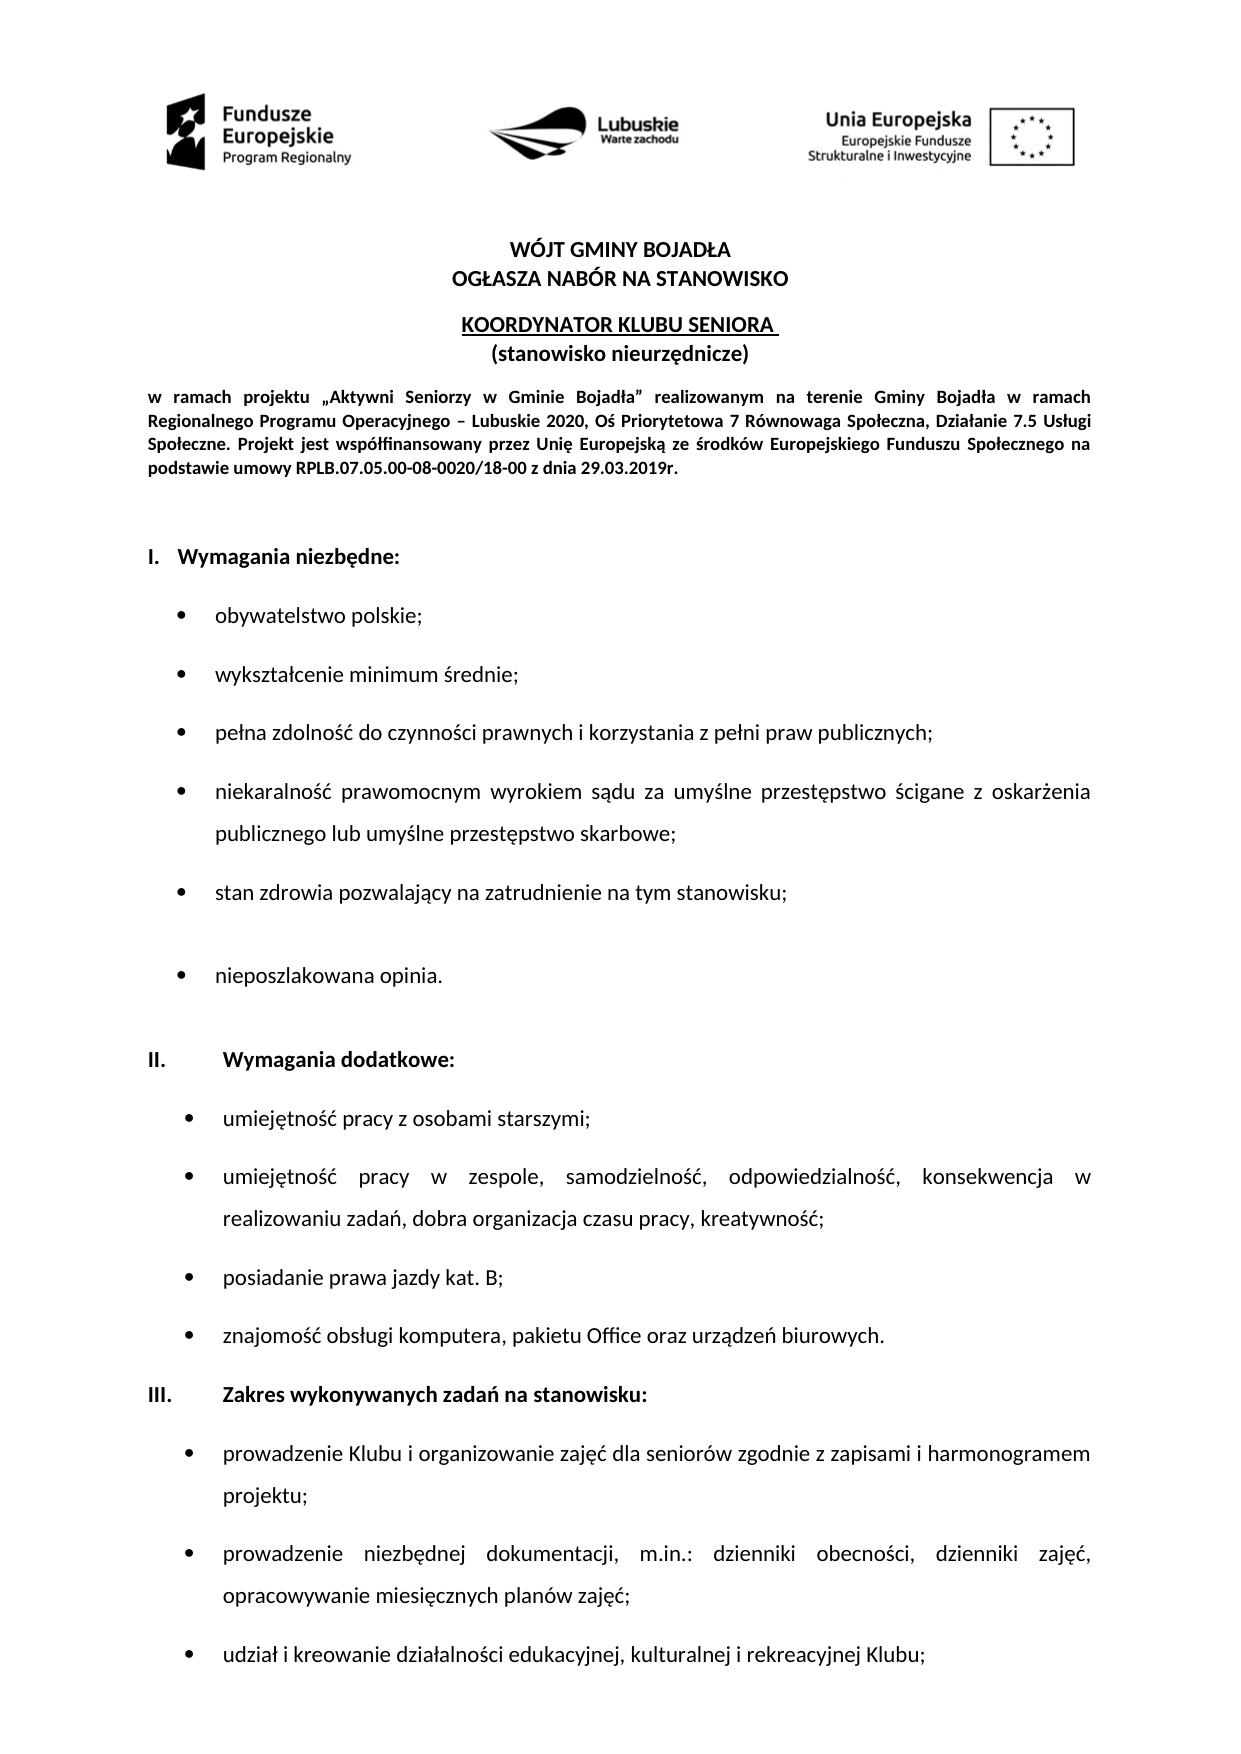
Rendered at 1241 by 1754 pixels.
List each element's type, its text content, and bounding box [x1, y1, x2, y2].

list Wymagania niezbędne: [148, 542, 1093, 571]
list umiejętność pracy z osobami starszymi; [185, 1104, 1093, 1132]
list wykształcenie minimum średnie; [177, 660, 1093, 688]
list Zakres wykonywanych zadań na stanowisku: [148, 1380, 1093, 1408]
text WÓJT GMINY BOJADŁA [148, 236, 1093, 263]
list prowadzenie Klubu i organizowanie zajęć dla seniorów zgodnie z zapisami i harmonogramem projektu; [185, 1439, 1093, 1509]
list udział i kreowanie działalności edukacyjnej, kulturalnej i rekreacyjnej Klubu; [185, 1640, 1093, 1668]
text OGŁASZA NABÓR NA STANOWISKO [148, 264, 1093, 293]
list niekaralność prawomocnym wyrokiem sądu za umyślne przestępstwo ścigane z oskarżenia publicznego lub umyślne przestępstwo skarbowe; [177, 777, 1093, 847]
list obywatelstwo polskie; [177, 601, 1093, 629]
list prowadzenie niezbędnej dokumentacji, m.in.: dzienniki obecności, dzienniki zajęć, opracowywanie miesięcznych planów zajęć; [185, 1539, 1093, 1609]
text (stanowisko nieurzędnicze) [148, 339, 1093, 367]
list nieposzlakowana opinia. [177, 961, 1093, 989]
list posiadanie prawa jazdy kat. B; [185, 1263, 1093, 1291]
list pełna zdolność do czynności prawnych i korzystania z pełni praw publicznych; [177, 718, 1093, 746]
text w ramach projektu „Aktywni Seniorzy w Gminie Bojadła” realizowanym na terenie Gminy Bojadła w ramach Regionalnego Programu Operacyjnego – Lubuskie 2020, Oś Priorytetowa 7 Równowaga Społeczna, Działanie 7.5 Usługi Społeczne. Projekt jest współfinansowany przez Unię Europejską ze środków Europejskiego Funduszu Społecznego na podstawie umowy RPLB.07.05.00-08-0020/18-00 z dnia 29.03.2019r. [148, 385, 1093, 479]
list znajomość obsługi komputera, pakietu Office oraz urządzeń biurowych. [185, 1322, 1093, 1349]
list stan zdrowia pozwalający na zatrudnienie na tym stanowisku; [177, 878, 1093, 906]
list Wymagania dodatkowe: [148, 1045, 1093, 1073]
text KOORDYNATOR KLUBU SENIORA [148, 310, 1093, 338]
list umiejętność pracy w zespole, samodzielność, odpowiedzialność, konsekwencja w realizowaniu zadań, dobra organizacja czasu pracy, kreatywność; [185, 1162, 1093, 1232]
